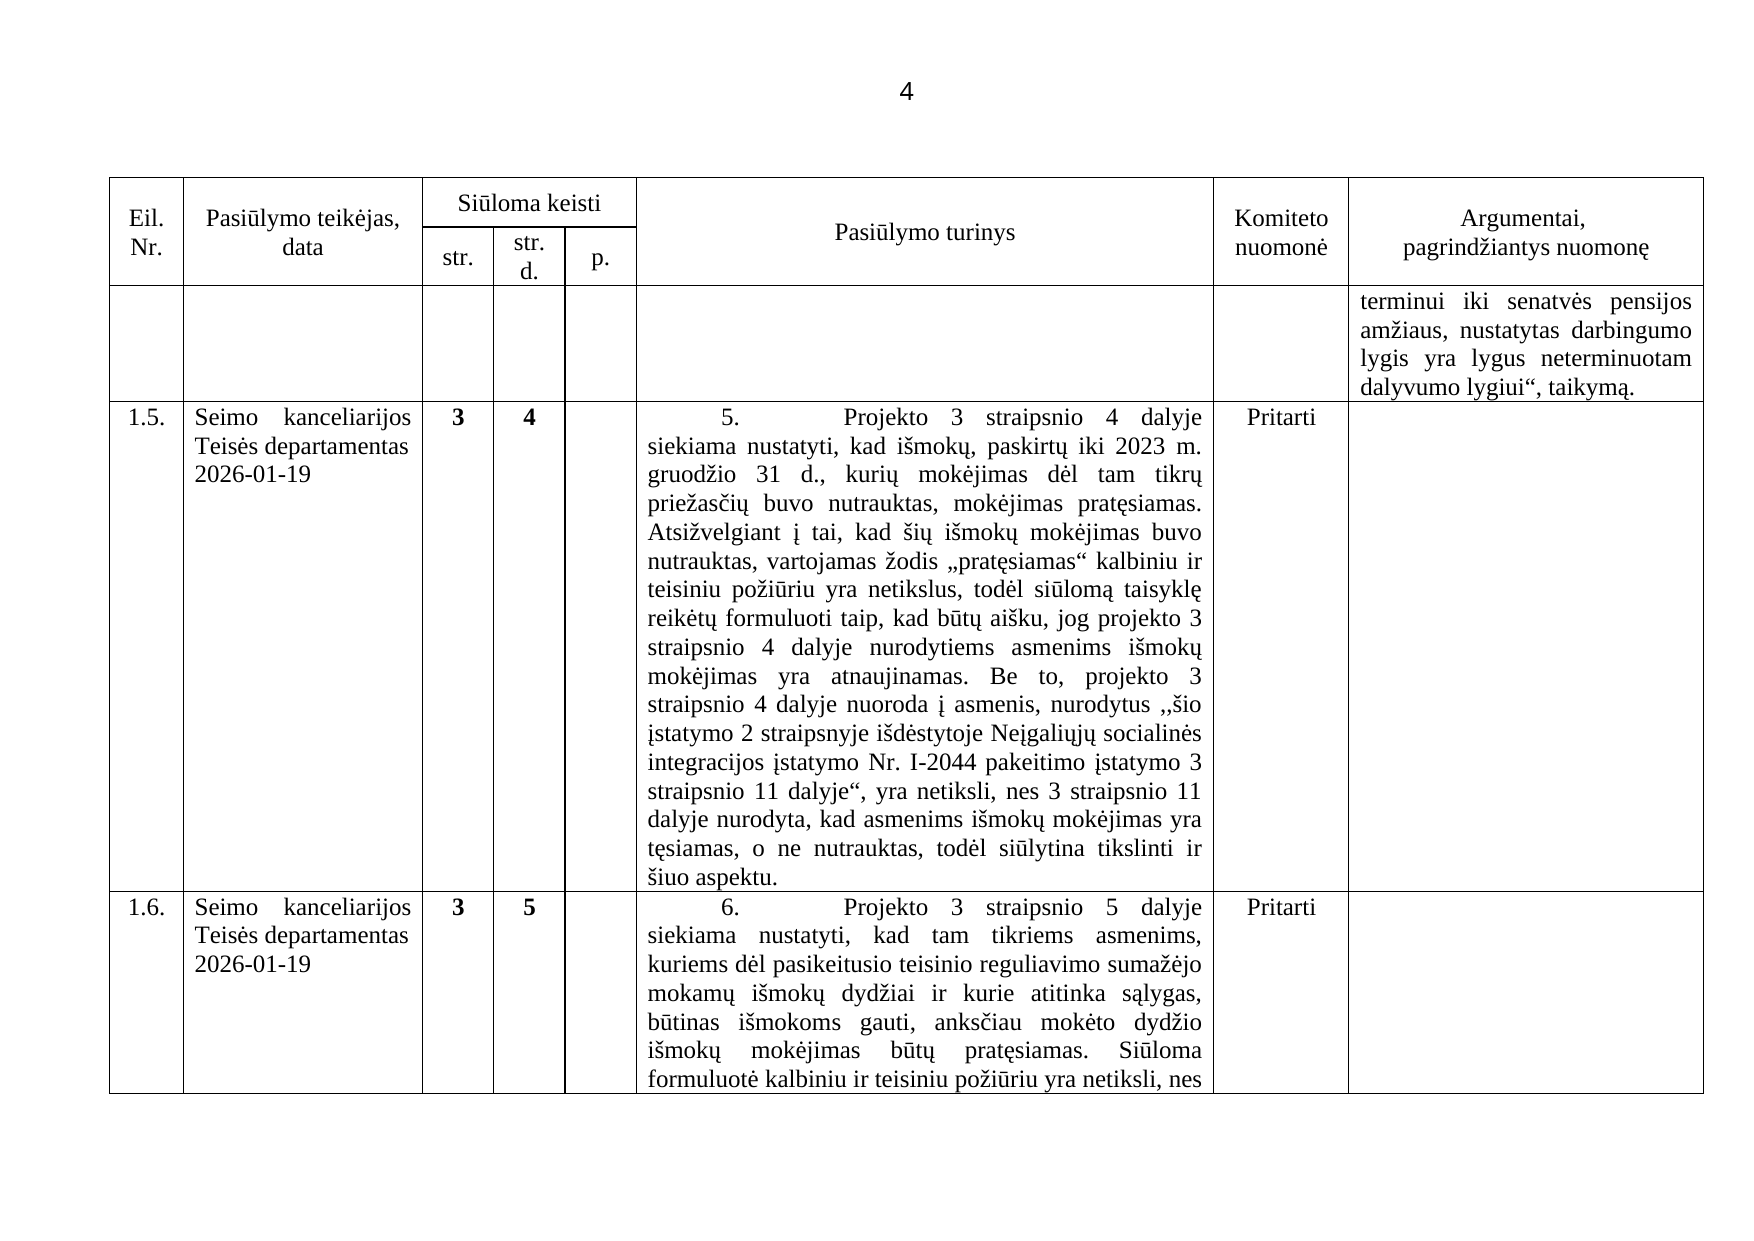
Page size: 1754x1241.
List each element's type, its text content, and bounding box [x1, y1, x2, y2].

table_cell str. d. [494, 228, 564, 285]
table_header Komiteto nuomonė [1214, 178, 1348, 285]
table_cell terminui iki senatvės pensijos amžiaus, nustatytas darbingumo lygis yra lygus neterminuotam dalyvumo lygiui“, taikymą. [1349, 286, 1703, 401]
table_cell [1349, 892, 1703, 1093]
table_cell [423, 286, 493, 401]
table_cell Pritarti [1214, 402, 1348, 891]
table_cell 3 [423, 402, 493, 891]
table_cell 4 [494, 402, 564, 891]
table_cell [1349, 402, 1703, 891]
table_cell p. [566, 228, 636, 285]
table_cell 1.6. [110, 892, 183, 1093]
table_cell 6. Projekto 3 straipsnio 5 dalyje siekiama nustatyti, kad tam tikriems asmenims, kuriems dėl pasikeitusio teisinio reguliavimo sumažėjo mokamų išmokų dydžiai ir kurie atitinka sąlygas, būtinas išmokoms gauti, anksčiau mokėto dydžio išmokų mokėjimas būtų pratęsiamas. Siūloma formuluotė kalbiniu ir teisiniu požiūriu yra netiksli, nes [637, 892, 1213, 1093]
table_cell 3 [423, 892, 493, 1093]
table_cell [110, 286, 183, 401]
table_cell [566, 402, 636, 891]
table_header Siūloma keisti [423, 178, 636, 226]
table_cell Seimo kanceliarijos Teisės departamentas 2026-01-19 [184, 402, 422, 891]
table_cell [184, 286, 422, 401]
table_cell Seimo kanceliarijos Teisės departamentas 2026-01-19 [184, 892, 422, 1093]
table_cell [566, 286, 636, 401]
table_cell Pritarti [1214, 892, 1348, 1093]
table_cell 5. Projekto 3 straipsnio 4 dalyje siekiama nustatyti, kad išmokų, paskirtų iki 2023 m. gruodžio 31 d., kurių mokėjimas dėl tam tikrų priežasčių buvo nutrauktas, mokėjimas pratęsiamas. Atsižvelgiant į tai, kad šių išmokų mokėjimas buvo nutrauktas, vartojamas žodis „pratęsiamas“ kalbiniu ir teisiniu požiūriu yra netikslus, todėl siūlomą taisyklę reikėtų formuluoti taip, kad būtų aišku, jog projekto 3 straipsnio 4 dalyje nurodytiems asmenims išmokų mokėjimas yra atnaujinamas. Be to, projekto 3 straipsnio 4 dalyje nuoroda į asmenis, nurodytus ,,šio įstatymo 2 straipsnyje išdėstytoje Neįgaliųjų socialinės integracijos įstatymo Nr. I-2044 pakeitimo įstatymo 3 straipsnio 11 dalyje“, yra netiksli, nes 3 straipsnio 11 dalyje nurodyta, kad asmenims išmokų mokėjimas yra tęsiamas, o ne nutrauktas, todėl siūlytina tikslinti ir šiuo aspektu. [637, 402, 1213, 891]
table_header Argumentai, pagrindžiantys nuomonę [1349, 178, 1703, 285]
table_cell [1214, 286, 1348, 401]
table_cell [494, 286, 564, 401]
table_cell [566, 892, 636, 1093]
table_cell 5 [494, 892, 564, 1093]
table_cell str. [423, 228, 493, 285]
table_cell 1.5. [110, 402, 183, 891]
table_header Eil. Nr. [110, 178, 183, 285]
table_cell [637, 286, 1213, 401]
table_header Pasiūlymo teikėjas, data [184, 178, 422, 285]
table_header Pasiūlymo turinys [637, 178, 1213, 285]
